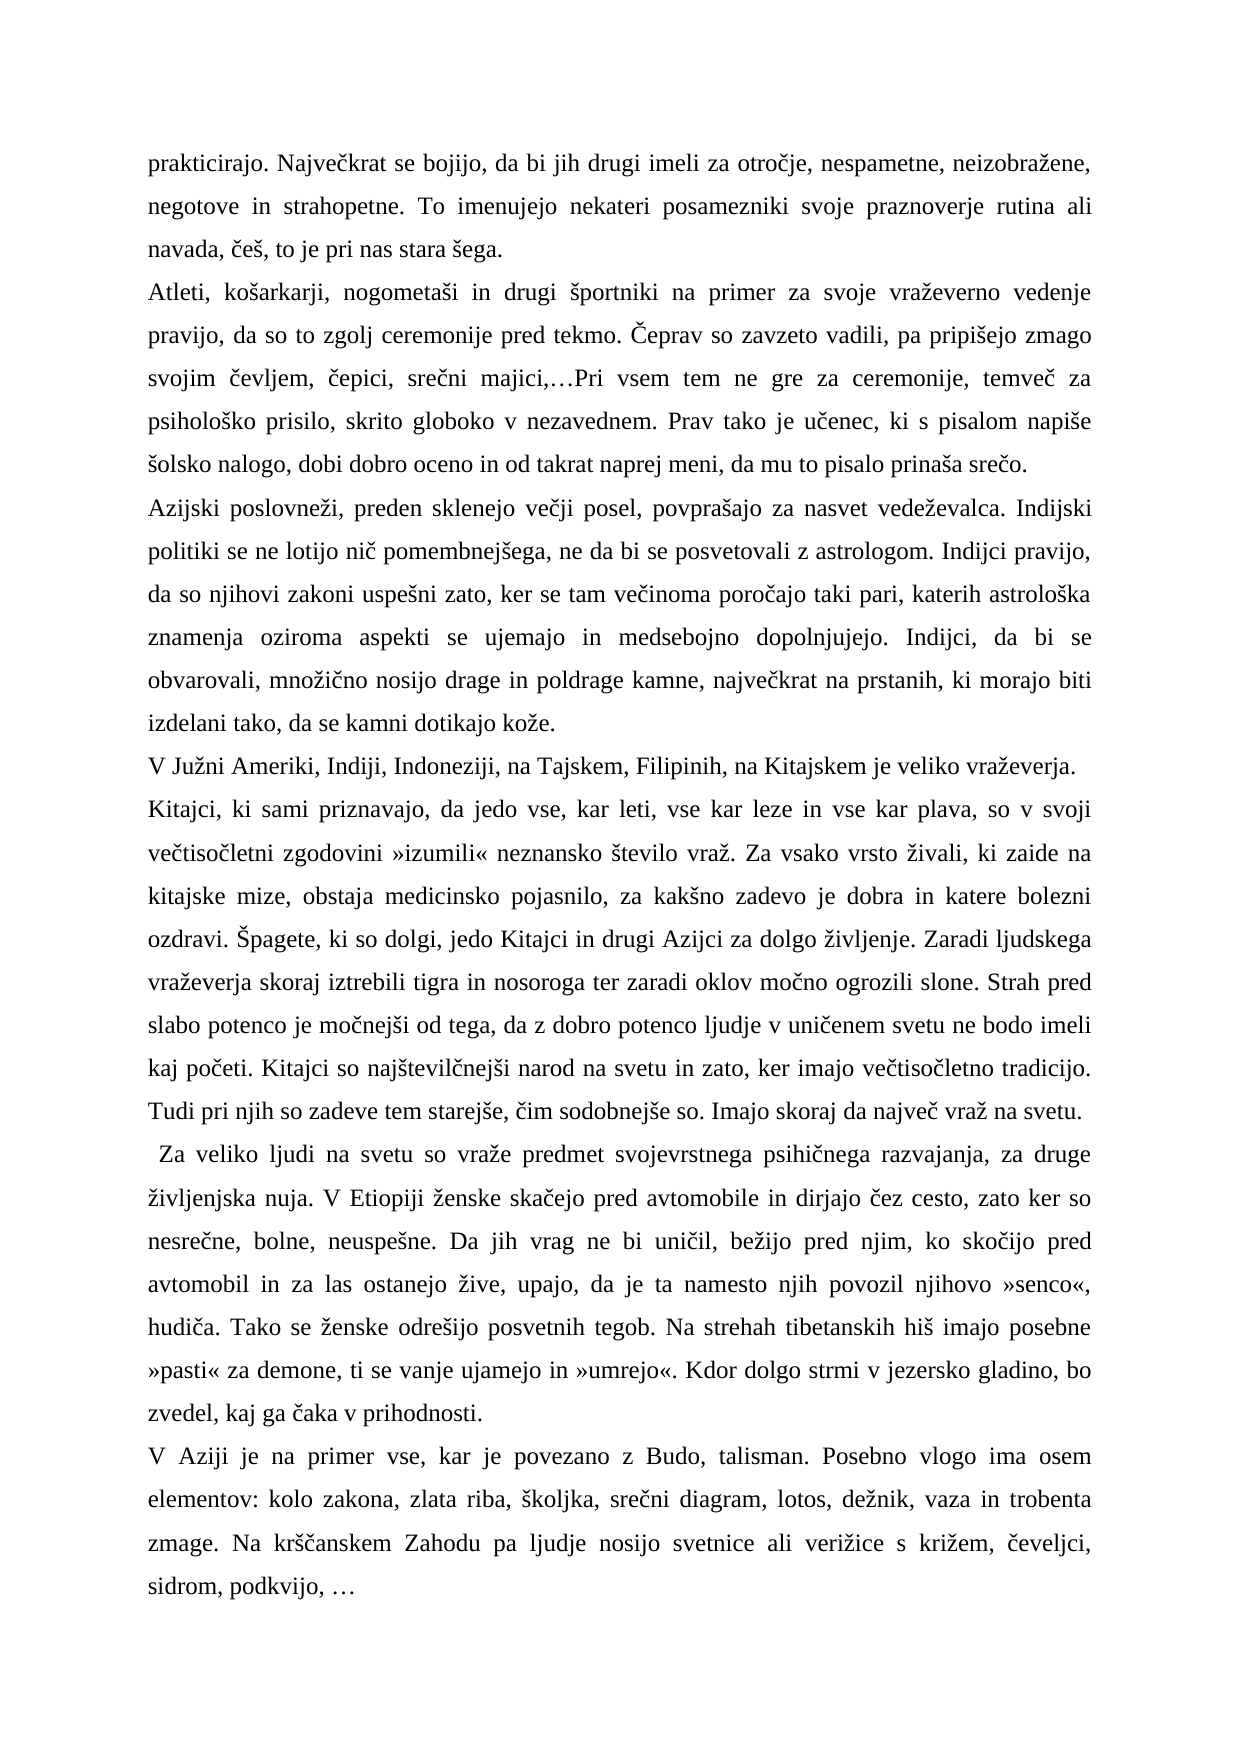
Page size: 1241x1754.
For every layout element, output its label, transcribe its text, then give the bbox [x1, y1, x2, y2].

text V Južni Ameriki, Indiji, Indoneziji, na Tajskem, Filipinih, na Kitajskem je veliko vraževerja. [148, 751, 1093, 780]
text Azijski poslovneži, preden sklenejo večji posel, povprašajo za nasvet vedeževalca. Indijski politiki se ne lotijo nič pomembnejšega, ne da bi se posvetovali z astrologom. Indijci pravijo, da so njihovi zakoni uspešni zato, ker se tam večinoma poročajo taki pari, katerih astrološka znamenja oziroma aspekti se ujemajo in medsebojno dopolnjujejo. Indijci, da bi se obvarovali, množično nosijo drage in poldrage kamne, največkrat na prstanih, ki morajo biti izdelani tako, da se kamni dotikajo kože. [148, 493, 1093, 737]
text Kitajci, ki sami priznavajo, da jedo vse, kar leti, vse kar leze in vse kar plava, so v svoji večtisočletni zgodovini »izumili« neznansko število vraž. Za vsako vrsto živali, ki zaide na kitajske mize, obstaja medicinsko pojasnilo, za kakšno zadevo je dobra in katere bolezni ozdravi. Špagete, ki so dolgi, jedo Kitajci in drugi Azijci za dolgo življenje. Zaradi ljudskega vraževerja skoraj iztrebili tigra in nosoroga ter zaradi oklov močno ogrozili slone. Strah pred slabo potenco je močnejši od tega, da z dobro potenco ljudje v uničenem svetu ne bodo imeli kaj početi. Kitajci so najštevilčnejši narod na svetu in zato, ker imajo večtisočletno tradicijo. Tudi pri njih so zadeve tem starejše, čim sodobnejše so. Imajo skoraj da največ vraž na svetu. [148, 794, 1093, 1125]
text Atleti, košarkarji, nogometaši in drugi športniki na primer za svoje vraževerno vedenje pravijo, da so to zgolj ceremonije pred tekmo. Čeprav so zavzeto vadili, pa pripišejo zmago svojim čevljem, čepici, srečni majici,…Pri vsem tem ne gre za ceremonije, temveč za psihološko prisilo, skrito globoko v nezavednem. Prav tako je učenec, ki s pisalom napiše šolsko nalogo, dobi dobro oceno in od takrat naprej meni, da mu to pisalo prinaša srečo. [148, 277, 1093, 478]
text V Aziji je na primer vse, kar je povezano z Budo, talisman. Posebno vlogo ima osem elementov: kolo zakona, zlata riba, školjka, srečni diagram, lotos, dežnik, vaza in trobenta zmage. Na krščanskem Zahodu pa ljudje nosijo svetnice ali verižice s križem, čeveljci, sidrom, podkvijo, … [148, 1441, 1093, 1599]
text Za veliko ljudi na svetu so vraže predmet svojevrstnega psihičnega razvajanja, za druge življenjska nuja. V Etiopiji ženske skačejo pred avtomobile in dirjajo čez cesto, zato ker so nesrečne, bolne, neuspešne. Da jih vrag ne bi uničil, bežijo pred njim, ko skočijo pred avtomobil in za las ostanejo žive, upajo, da je ta namesto njih povozil njihovo »senco«, hudiča. Tako se ženske odrešijo posvetnih tegob. Na strehah tibetanskih hiš imajo posebne »pasti« za demone, ti se vanje ujamejo in »umrejo«. Kdor dolgo strmi v jezersko gladino, bo zvedel, kaj ga čaka v prihodnosti. [148, 1139, 1093, 1427]
text prakticirajo. Največkrat se bojijo, da bi jih drugi imeli za otročje, nespametne, neizobražene, negotove in strahopetne. To imenujejo nekateri posamezniki svoje praznoverje rutina ali navada, češ, to je pri nas stara šega. [148, 148, 1093, 263]
